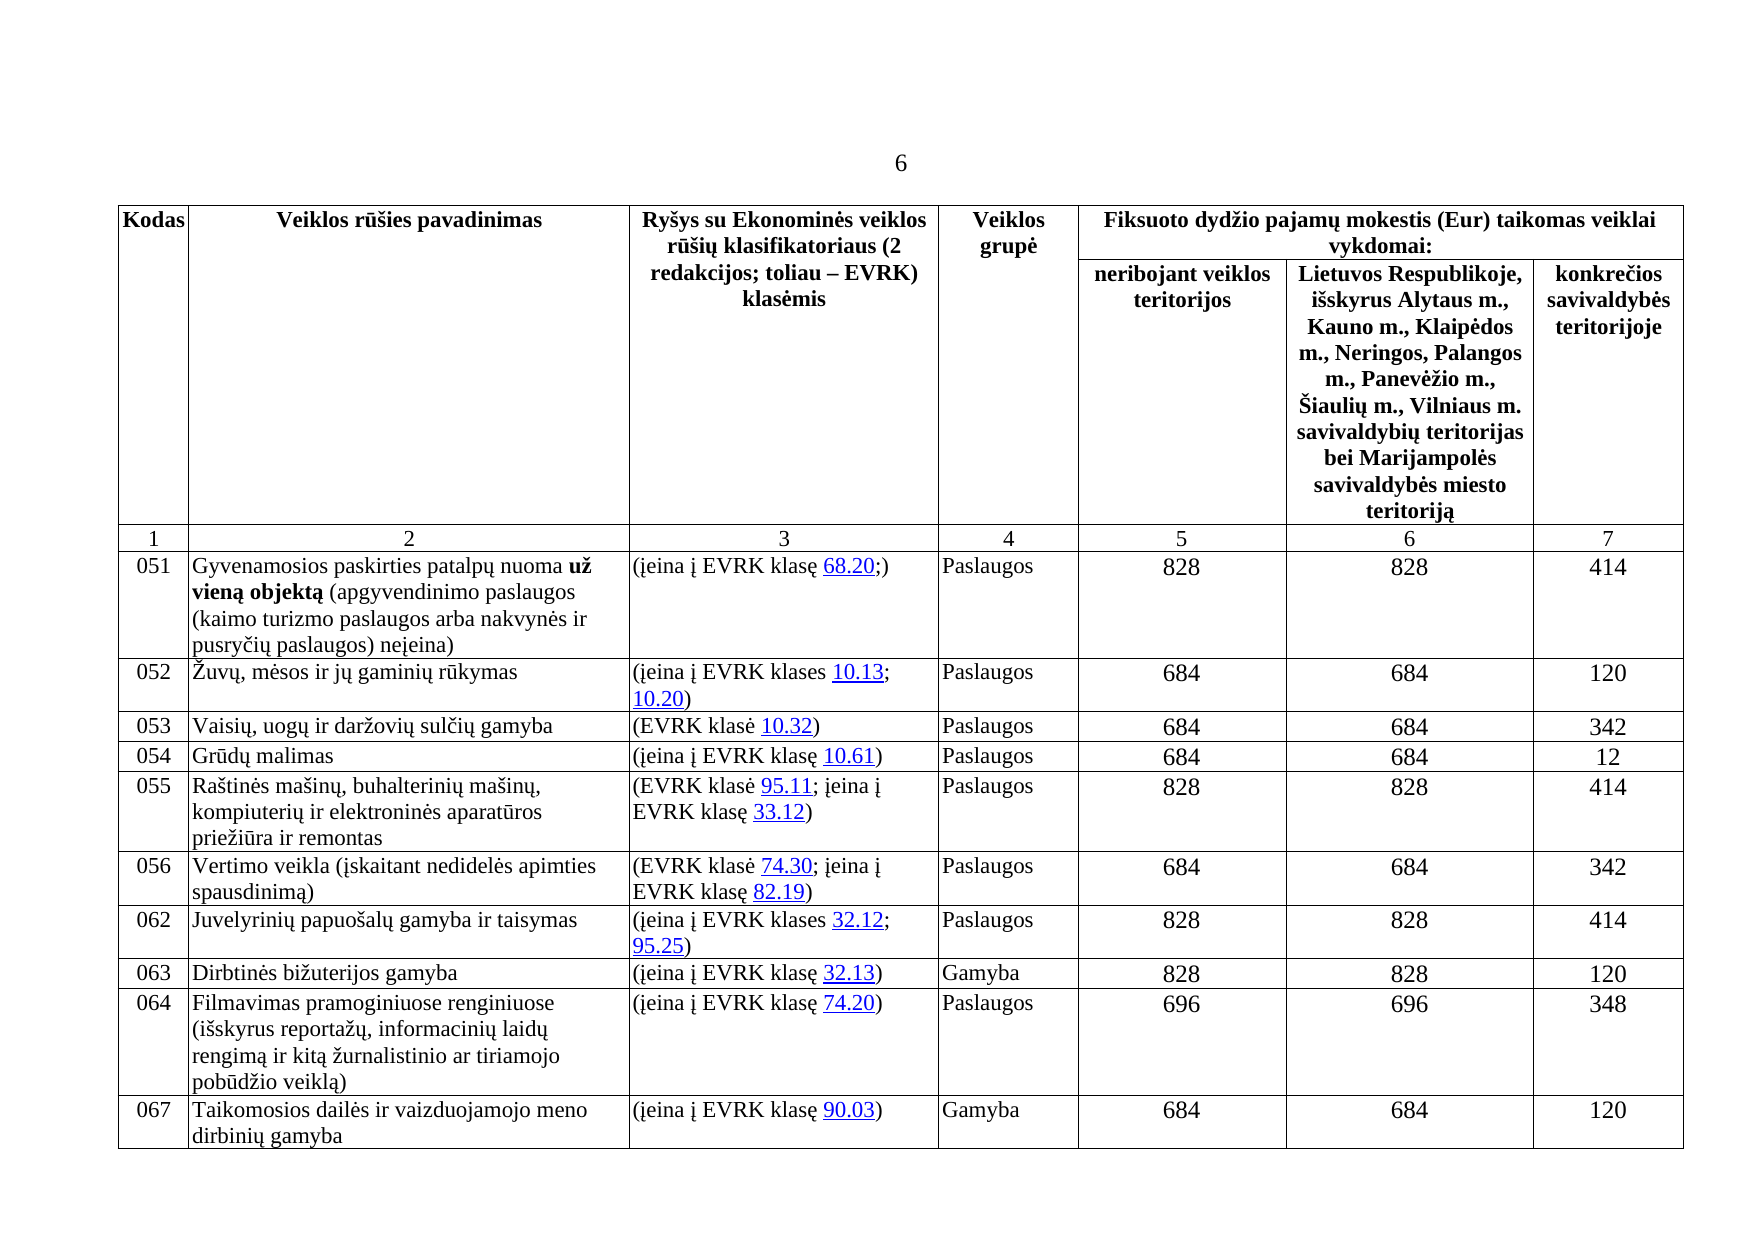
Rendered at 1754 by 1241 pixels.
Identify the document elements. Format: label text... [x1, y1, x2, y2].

table_cell 120 [1534, 959, 1683, 988]
table_cell 342 [1534, 852, 1683, 904]
table_cell (įeina į EVRK klases 32.12; 95.25) [630, 906, 938, 958]
table_cell 6 [1287, 525, 1533, 551]
table_cell 828 [1287, 906, 1533, 958]
table_cell 828 [1287, 772, 1533, 851]
table_cell 3 [630, 525, 938, 551]
table_cell Grūdų malimas [189, 742, 629, 771]
table_cell (įeina į EVRK klasę 90.03) [630, 1096, 938, 1148]
table_cell 056 [119, 852, 188, 904]
table_cell Vaisių, uogų ir daržovių sulčių gamyba [189, 712, 629, 741]
table_cell 684 [1079, 852, 1286, 904]
table_cell Paslaugos [939, 852, 1078, 904]
table_cell Paslaugos [939, 989, 1078, 1094]
table_cell 12 [1534, 742, 1683, 771]
table_cell 4 [939, 525, 1078, 551]
table_cell 684 [1079, 742, 1286, 771]
table_cell konkrečios savivaldybės teritorijoje [1534, 260, 1683, 523]
table_cell Lietuvos Respublikoje, išskyrus Alytaus m., Kauno m., Klaipėdos m., Neringos, Palangos m., Panevėžio m., Šiaulių m., Vilniaus m. savivaldybių teritorijas bei Marijampolės savivaldybės miesto teritoriją [1287, 260, 1533, 523]
table_cell (įeina į EVRK klases 10.13; 10.20) [630, 659, 938, 711]
table_cell 062 [119, 906, 188, 958]
table_cell 828 [1079, 906, 1286, 958]
table_cell 064 [119, 989, 188, 1094]
table_header Ryšys su Ekonominės veiklos rūšių klasifikatoriaus (2 redakcijos; toliau – EVRK) klasėmis [630, 206, 938, 523]
table_cell 120 [1534, 1096, 1683, 1148]
table_cell Juvelyrinių papuošalų gamyba ir taisymas [189, 906, 629, 958]
table_cell Paslaugos [939, 906, 1078, 958]
table_cell Žuvų, mėsos ir jų gaminių rūkymas [189, 659, 629, 711]
table_cell 828 [1079, 959, 1286, 988]
table_cell 684 [1079, 659, 1286, 711]
table_cell 348 [1534, 989, 1683, 1094]
table_cell 684 [1287, 659, 1533, 711]
table_cell 684 [1079, 712, 1286, 741]
table_cell 684 [1287, 1096, 1533, 1148]
table_cell 684 [1287, 742, 1533, 771]
table_cell 684 [1079, 1096, 1286, 1148]
table_header Kodas [119, 206, 188, 523]
table_cell (EVRK klasė 10.32) [630, 712, 938, 741]
table_cell 684 [1287, 712, 1533, 741]
table_cell Paslaugos [939, 772, 1078, 851]
table_cell 684 [1287, 852, 1533, 904]
table_cell Filmavimas pramoginiuose renginiuose (išskyrus reportažų, informacinių laidų rengimą ir kitą žurnalistinio ar tiriamojo pobūdžio veiklą) [189, 989, 629, 1094]
table_header Veiklos grupė [939, 206, 1078, 523]
table_cell (EVRK klasė 74.30; įeina į EVRK klasę 82.19) [630, 852, 938, 904]
table_cell 828 [1287, 552, 1533, 657]
table_cell 067 [119, 1096, 188, 1148]
table_cell 054 [119, 742, 188, 771]
table_cell 120 [1534, 659, 1683, 711]
table_cell Paslaugos [939, 552, 1078, 657]
table_cell 828 [1079, 772, 1286, 851]
table_cell (įeina į EVRK klasę 10.61) [630, 742, 938, 771]
table_cell 696 [1287, 989, 1533, 1094]
table_cell Gyvenamosios paskirties patalpų nuoma už vieną objektą (apgyvendinimo paslaugos (kaimo turizmo paslaugos arba nakvynės ir pusryčių paslaugos) neįeina) [189, 552, 629, 657]
table_cell 063 [119, 959, 188, 988]
table_cell (įeina į EVRK klasę 74.20) [630, 989, 938, 1094]
table_cell 5 [1079, 525, 1286, 551]
table_cell Dirbtinės bižuterijos gamyba [189, 959, 629, 988]
table_cell Taikomosios dailės ir vaizduojamojo meno dirbinių gamyba [189, 1096, 629, 1148]
table_cell 2 [189, 525, 629, 551]
table_cell 414 [1534, 906, 1683, 958]
table_cell Paslaugos [939, 742, 1078, 771]
table_cell 696 [1079, 989, 1286, 1094]
table_header Fiksuoto dydžio pajamų mokestis (Eur) taikomas veiklai vykdomai: [1079, 206, 1683, 259]
table_cell 414 [1534, 552, 1683, 657]
table_cell 7 [1534, 525, 1683, 551]
table_cell 828 [1287, 959, 1533, 988]
table_cell 342 [1534, 712, 1683, 741]
table_cell Paslaugos [939, 712, 1078, 741]
table_cell Raštinės mašinų, buhalterinių mašinų, kompiuterių ir elektroninės aparatūros priežiūra ir remontas [189, 772, 629, 851]
table_cell neribojant veiklos teritorijos [1079, 260, 1286, 523]
table_cell Gamyba [939, 959, 1078, 988]
table_cell 828 [1079, 552, 1286, 657]
table_header Veiklos rūšies pavadinimas [189, 206, 629, 523]
table_cell Gamyba [939, 1096, 1078, 1148]
table_cell 1 [119, 525, 188, 551]
table_cell 051 [119, 552, 188, 657]
table_cell Vertimo veikla (įskaitant nedidelės apimties spausdinimą) [189, 852, 629, 904]
table_cell Paslaugos [939, 659, 1078, 711]
table_cell (įeina į EVRK klasę 32.13) [630, 959, 938, 988]
table_cell 414 [1534, 772, 1683, 851]
table_cell (įeina į EVRK klasę 68.20;) [630, 552, 938, 657]
table_cell (EVRK klasė 95.11; įeina į EVRK klasę 33.12) [630, 772, 938, 851]
table_cell 055 [119, 772, 188, 851]
table_cell 053 [119, 712, 188, 741]
table_cell 052 [119, 659, 188, 711]
